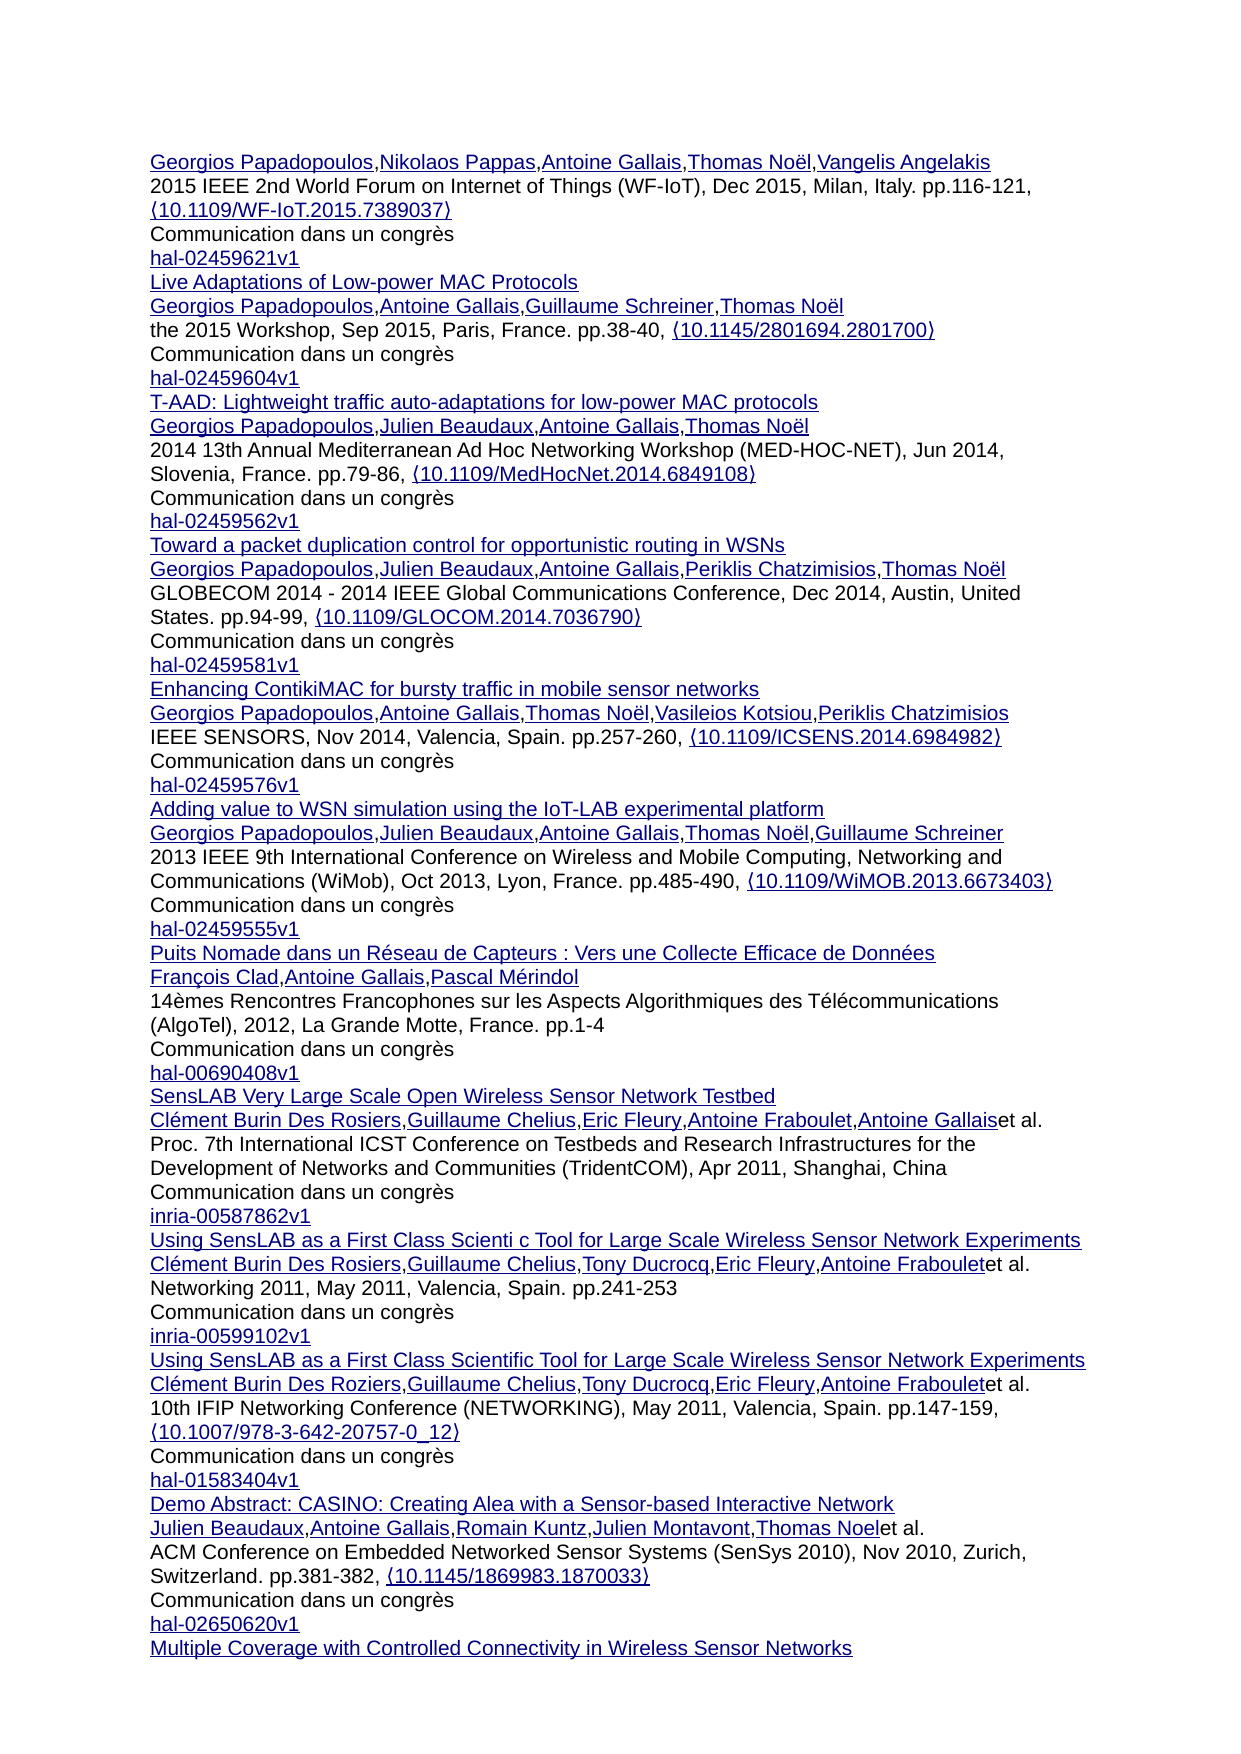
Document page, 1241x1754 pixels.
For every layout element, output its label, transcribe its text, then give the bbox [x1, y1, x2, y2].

table_cell Puits Nomade dans un Réseau de Capteurs : Vers une Collecte Efficace de Données François Clad,Antoine Gallais,Pascal Mérindol 14èmes Rencontres Francophones sur les Aspects Algorithmiques des Télécommunications (AlgoTel), 2012, La Grande Motte, France. pp.1-4 Communication dans un congrès hal-00690408v1 [150, 941, 1090, 1084]
table_cell SensLAB Very Large Scale Open Wireless Sensor Network Testbed Clément Burin Des Rosiers,Guillaume Chelius,Eric Fleury,Antoine Fraboulet,Antoine Gallaiset al. Proc. 7th International ICST Conference on Testbeds and Research Infrastructures for the Development of Networks and Communities (TridentCOM), Apr 2011, Shanghai, China Communication dans un congrès inria-00587862v1 [150, 1084, 1090, 1228]
table_cell Adding value to WSN simulation using the IoT-LAB experimental platform Georgios Papadopoulos,Julien Beaudaux,Antoine Gallais,Thomas Noël,Guillaume Schreiner 2013 IEEE 9th International Conference on Wireless and Mobile Computing, Networking and Communications (WiMob), Oct 2013, Lyon, France. pp.485-490, ⟨10.1109/WiMOB.2013.6673403⟩ Communication dans un congrès hal-02459555v1 [150, 797, 1090, 941]
table_cell Using SensLAB as a First Class Scientific Tool for Large Scale Wireless Sensor Network Experiments Clément Burin Des Roziers,Guillaume Chelius,Tony Ducrocq,Eric Fleury,Antoine Frabouletet al. 10th IFIP Networking Conference (NETWORKING), May 2011, Valencia, Spain. pp.147-159, ⟨10.1007/978-3-642-20757-0_12⟩ Communication dans un congrès hal-01583404v1 [150, 1348, 1090, 1492]
table_cell Georgios Papadopoulos,Nikolaos Pappas,Antoine Gallais,Thomas Noël,Vangelis Angelakis 2015 IEEE 2nd World Forum on Internet of Things (WF-IoT), Dec 2015, Milan, Italy. pp.116-121, ⟨10.1109/WF-IoT.2015.7389037⟩ Communication dans un congrès hal-02459621v1 [150, 150, 1090, 270]
table_cell Live Adaptations of Low-power MAC Protocols Georgios Papadopoulos,Antoine Gallais,Guillaume Schreiner,Thomas Noël the 2015 Workshop, Sep 2015, Paris, France. pp.38-40, ⟨10.1145/2801694.2801700⟩ Communication dans un congrès hal-02459604v1 [150, 270, 1090, 389]
table_cell Toward a packet duplication control for opportunistic routing in WSNs Georgios Papadopoulos,Julien Beaudaux,Antoine Gallais,Periklis Chatzimisios,Thomas Noël GLOBECOM 2014 - 2014 IEEE Global Communications Conference, Dec 2014, Austin, United States. pp.94-99, ⟨10.1109/GLOCOM.2014.7036790⟩ Communication dans un congrès hal-02459581v1 [150, 533, 1090, 677]
table_cell Multiple Coverage with Controlled Connectivity in Wireless Sensor Networks [150, 1635, 1090, 1659]
table_cell Demo Abstract: CASINO: Creating Alea with a Sensor-based Interactive Network Julien Beaudaux,Antoine Gallais,Romain Kuntz,Julien Montavont,Thomas Noelet al. ACM Conference on Embedded Networked Sensor Systems (SenSys 2010), Nov 2010, Zurich, Switzerland. pp.381-382, ⟨10.1145/1869983.1870033⟩ Communication dans un congrès hal-02650620v1 [150, 1492, 1090, 1635]
table_cell T-AAD: Lightweight traffic auto-adaptations for low-power MAC protocols Georgios Papadopoulos,Julien Beaudaux,Antoine Gallais,Thomas Noël 2014 13th Annual Mediterranean Ad Hoc Networking Workshop (MED-HOC-NET), Jun 2014, Slovenia, France. pp.79-86, ⟨10.1109/MedHocNet.2014.6849108⟩ Communication dans un congrès hal-02459562v1 [150, 390, 1090, 533]
table_cell Enhancing ContikiMAC for bursty traffic in mobile sensor networks Georgios Papadopoulos,Antoine Gallais,Thomas Noël,Vasileios Kotsiou,Periklis Chatzimisios IEEE SENSORS, Nov 2014, Valencia, Spain. pp.257-260, ⟨10.1109/ICSENS.2014.6984982⟩ Communication dans un congrès hal-02459576v1 [150, 677, 1090, 797]
table_cell Using SensLAB as a First Class Scienti c Tool for Large Scale Wireless Sensor Network Experiments Clément Burin Des Rosiers,Guillaume Chelius,Tony Ducrocq,Eric Fleury,Antoine Frabouletet al. Networking 2011, May 2011, Valencia, Spain. pp.241-253 Communication dans un congrès inria-00599102v1 [150, 1228, 1090, 1348]
